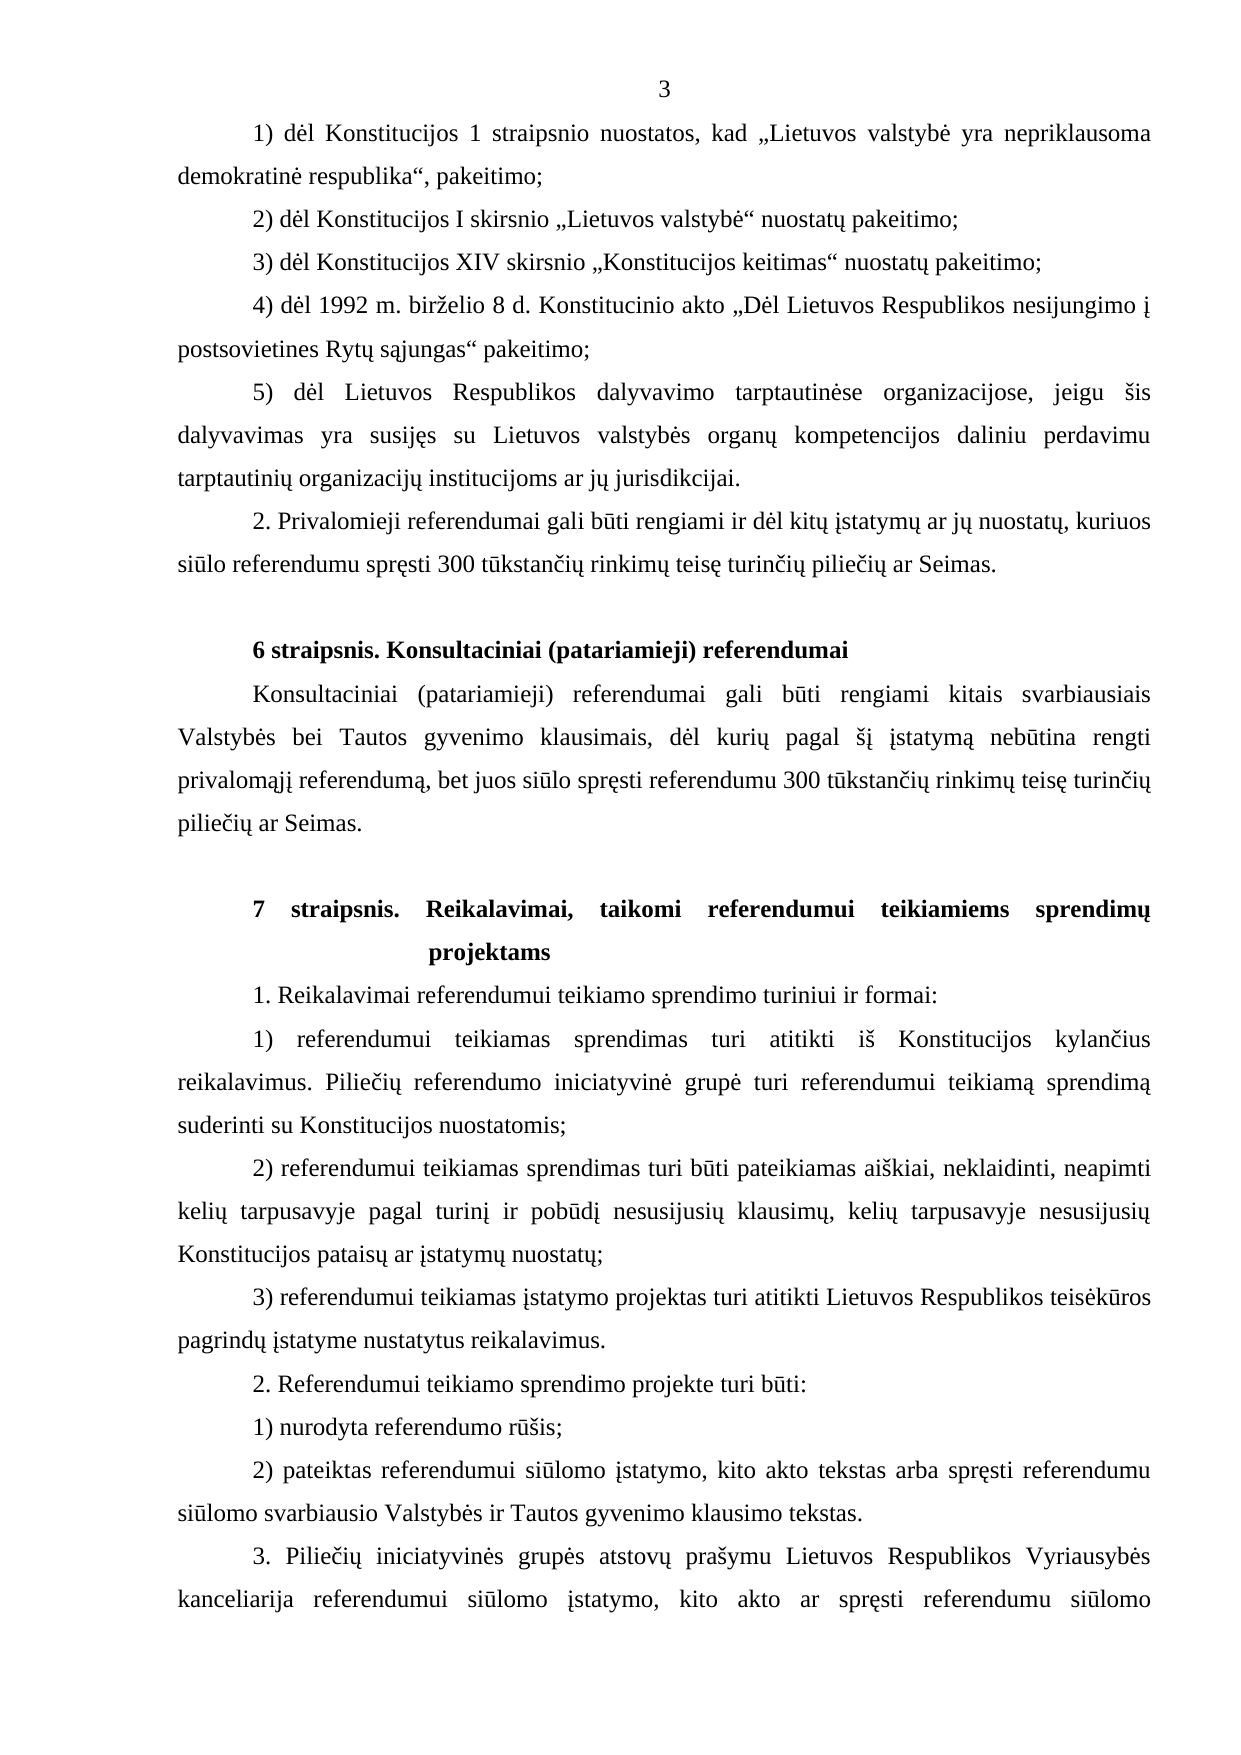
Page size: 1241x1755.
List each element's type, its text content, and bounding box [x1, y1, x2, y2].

text 2. Privalomieji referendumai gali būti rengiami ir dėl kitų įstatymų ar jų nuostatų, kuriuos siūlo referendumu spręsti 300 tūkstančių rinkimų teisę turinčių piliečių ar Seimas. [177, 506, 1152, 578]
text 1. Reikalavimai referendumui teikiamo sprendimo turiniui ir formai: [177, 981, 1152, 1009]
text 1) referendumui teikiamas sprendimas turi atitikti iš Konstitucijos kylančius reikalavimus. Piliečių referendumo iniciatyvinė grupė turi referendumui teikiamą sprendimą suderinti su Konstitucijos nuostatomis; [177, 1024, 1152, 1139]
text Konsultaciniai (patariamieji) referendumai gali būti rengiami kitais svarbiausiais Valstybės bei Tautos gyvenimo klausimais, dėl kurių pagal šį įstatymą nebūtina rengti privalomąjį referendumą, bet juos siūlo spręsti referendumu 300 tūkstančių rinkimų teisę turinčių piliečių ar Seimas. [177, 679, 1152, 837]
text 7 straipsnis. Reikalavimai, taikomi referendumui teikiamiems sprendimų projektams [252, 894, 1152, 966]
text 3. Piliečių iniciatyvinės grupės atstovų prašymu Lietuvos Respublikos Vyriausybės kanceliarija referendumui siūlomo įstatymo, kito akto ar spręsti referendumu siūlomo [177, 1541, 1152, 1613]
text 1) nurodyta referendumo rūšis; [177, 1412, 1152, 1441]
text 2) referendumui teikiamas sprendimas turi būti pateikiamas aiškiai, neklaidinti, neapimti kelių tarpusavyje pagal turinį ir pobūdį nesusijusių klausimų, kelių tarpusavyje nesusijusių Konstitucijos pataisų ar įstatymų nuostatų; [177, 1153, 1152, 1268]
text 3) referendumui teikiamas įstatymo projektas turi atitikti Lietuvos Respublikos teisėkūros pagrindų įstatyme nustatytus reikalavimus. [177, 1282, 1152, 1354]
text 6 straipsnis. Konsultaciniai (patariamieji) referendumai [177, 636, 1152, 664]
text 4) dėl 1992 m. birželio 8 d. Konstitucinio akto „Dėl Lietuvos Respublikos nesijungimo į postsovietines Rytų sąjungas“ pakeitimo; [177, 291, 1152, 362]
text 2) pateiktas referendumui siūlomo įstatymo, kito akto tekstas arba spręsti referendumu siūlomo svarbiausio Valstybės ir Tautos gyvenimo klausimo tekstas. [177, 1455, 1152, 1527]
text 5) dėl Lietuvos Respublikos dalyvavimo tarptautinėse organizacijose, jeigu šis dalyvavimas yra susijęs su Lietuvos valstybės organų kompetencijos daliniu perdavimu tarptautinių organizacijų institucijoms ar jų jurisdikcijai. [177, 377, 1152, 492]
text 2. Referendumui teikiamo sprendimo projekte turi būti: [177, 1369, 1152, 1397]
text 2) dėl Konstitucijos I skirsnio „Lietuvos valstybė“ nuostatų pakeitimo; [177, 204, 1152, 233]
text 3) dėl Konstitucijos XIV skirsnio „Konstitucijos keitimas“ nuostatų pakeitimo; [177, 247, 1152, 276]
text 1) dėl Konstitucijos 1 straipsnio nuostatos, kad „Lietuvos valstybė yra nepriklausoma demokratinė respublika“, pakeitimo; [177, 118, 1152, 190]
